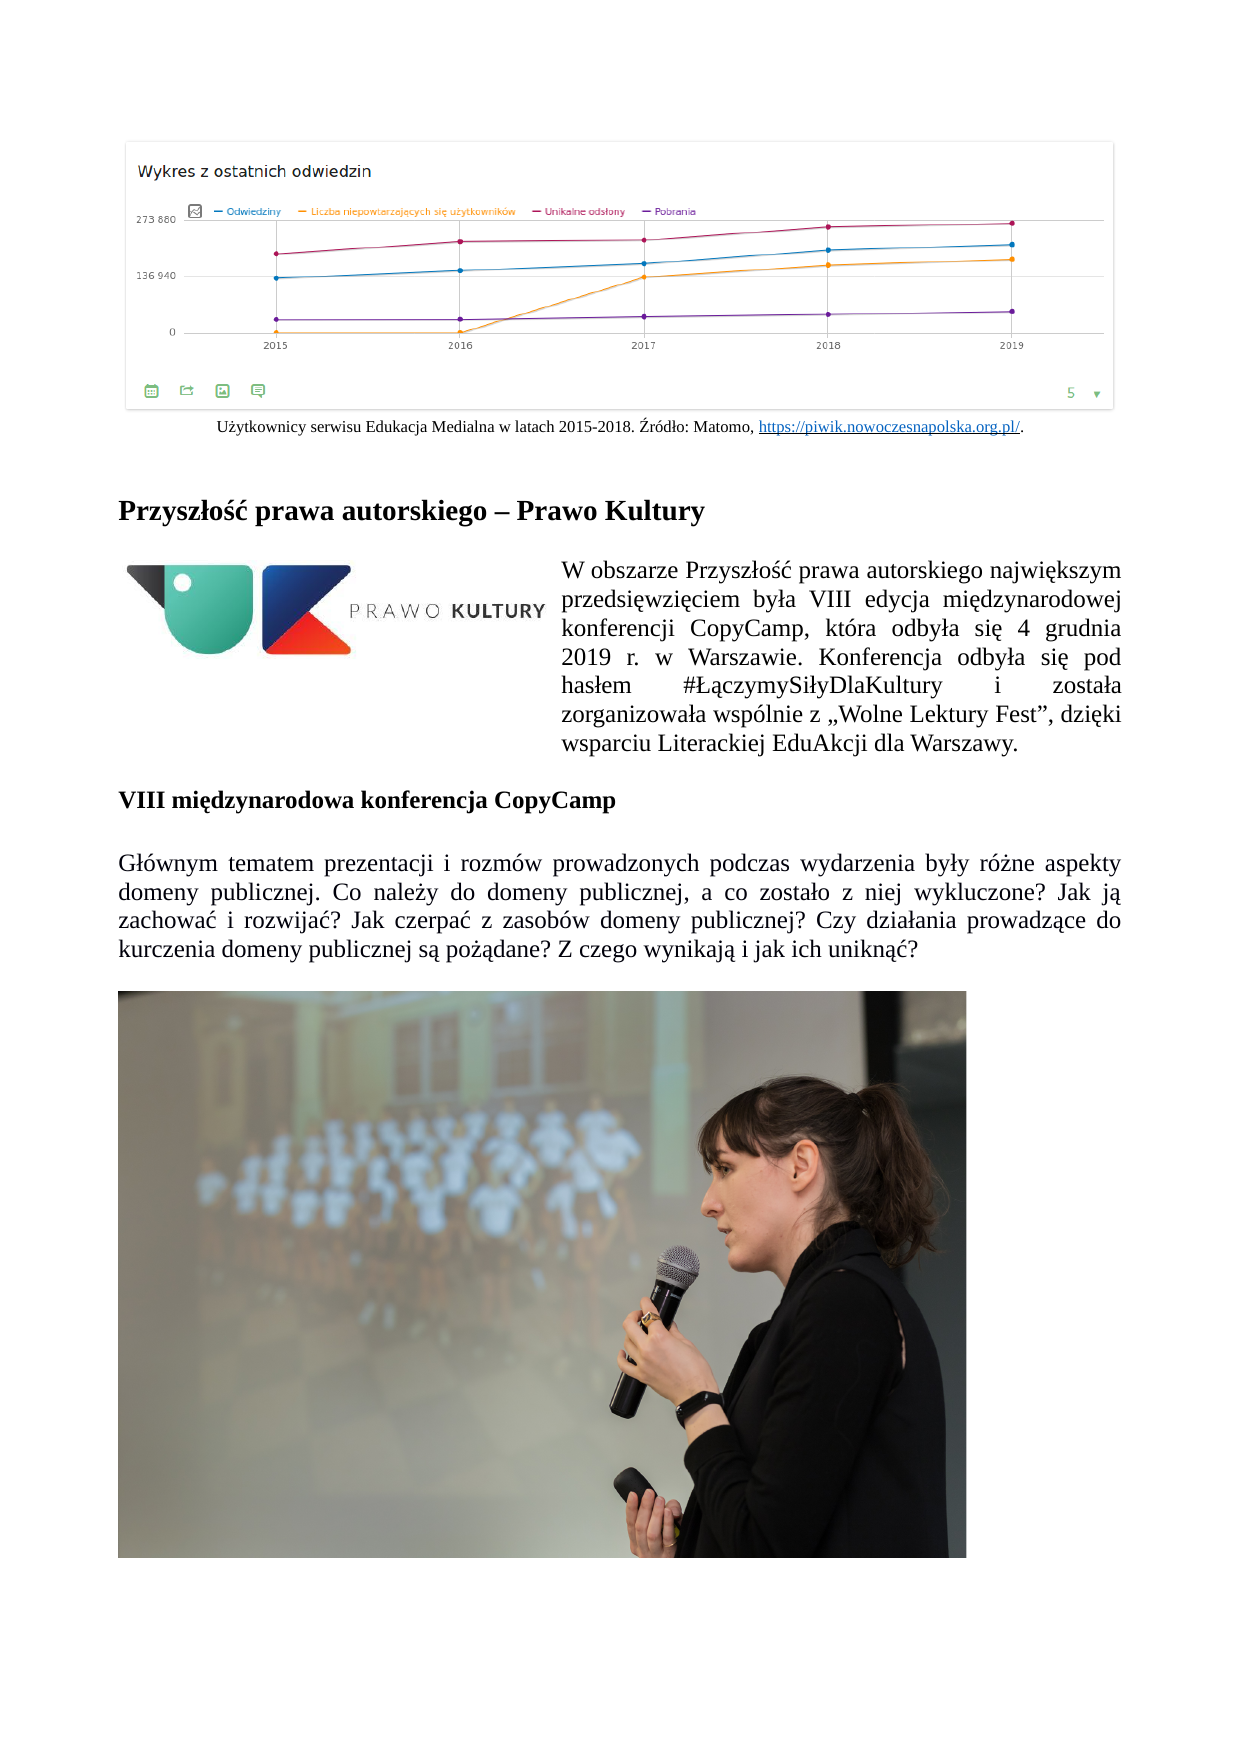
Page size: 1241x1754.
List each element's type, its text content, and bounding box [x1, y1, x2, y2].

text Przyszłość prawa autorskiego – Prawo Kultury [118, 493, 1122, 527]
picture [118, 129, 1123, 417]
picture [122, 560, 547, 660]
text W obszarze Przyszłość prawa autorskiego największym przedsięwzięciem była VIII edycja międzynarodowej konferencji CopyCamp, która odbyła się 4 grudnia 2019 r. w Warszawie. Konferencja odbyła się pod hasłem #ŁączymySiłyDlaKultury i została zorganizowała wspólnie z „Wolne Lektury Fest”, dzięki wsparciu Literackiej EduAkcji dla Warszawy. [561, 555, 1122, 757]
text VIII międzynarodowa konferencja CopyCamp [118, 785, 1122, 814]
text Użytkownicy serwisu Edukacja Medialna w latach 2015-2018. Źródło: Matomo, https://piwik.nowoczesnapolska.org.pl/. [118, 417, 1122, 436]
text [118, 118, 1122, 129]
text Głównym tematem prezentacji i rozmów prowadzonych podczas wydarzenia były różne aspekty domeny publicznej. Co należy do domeny publicznej, a co zostało z niej wykluczone? Jak ją zachować i rozwijać? Jak czerpać z zasobów domeny publicznej? Czy działania prowadzące do kurczenia domeny publicznej są pożądane? Z czego wynikają i jak ich uniknąć? [118, 848, 1122, 963]
picture [118, 991, 967, 1558]
